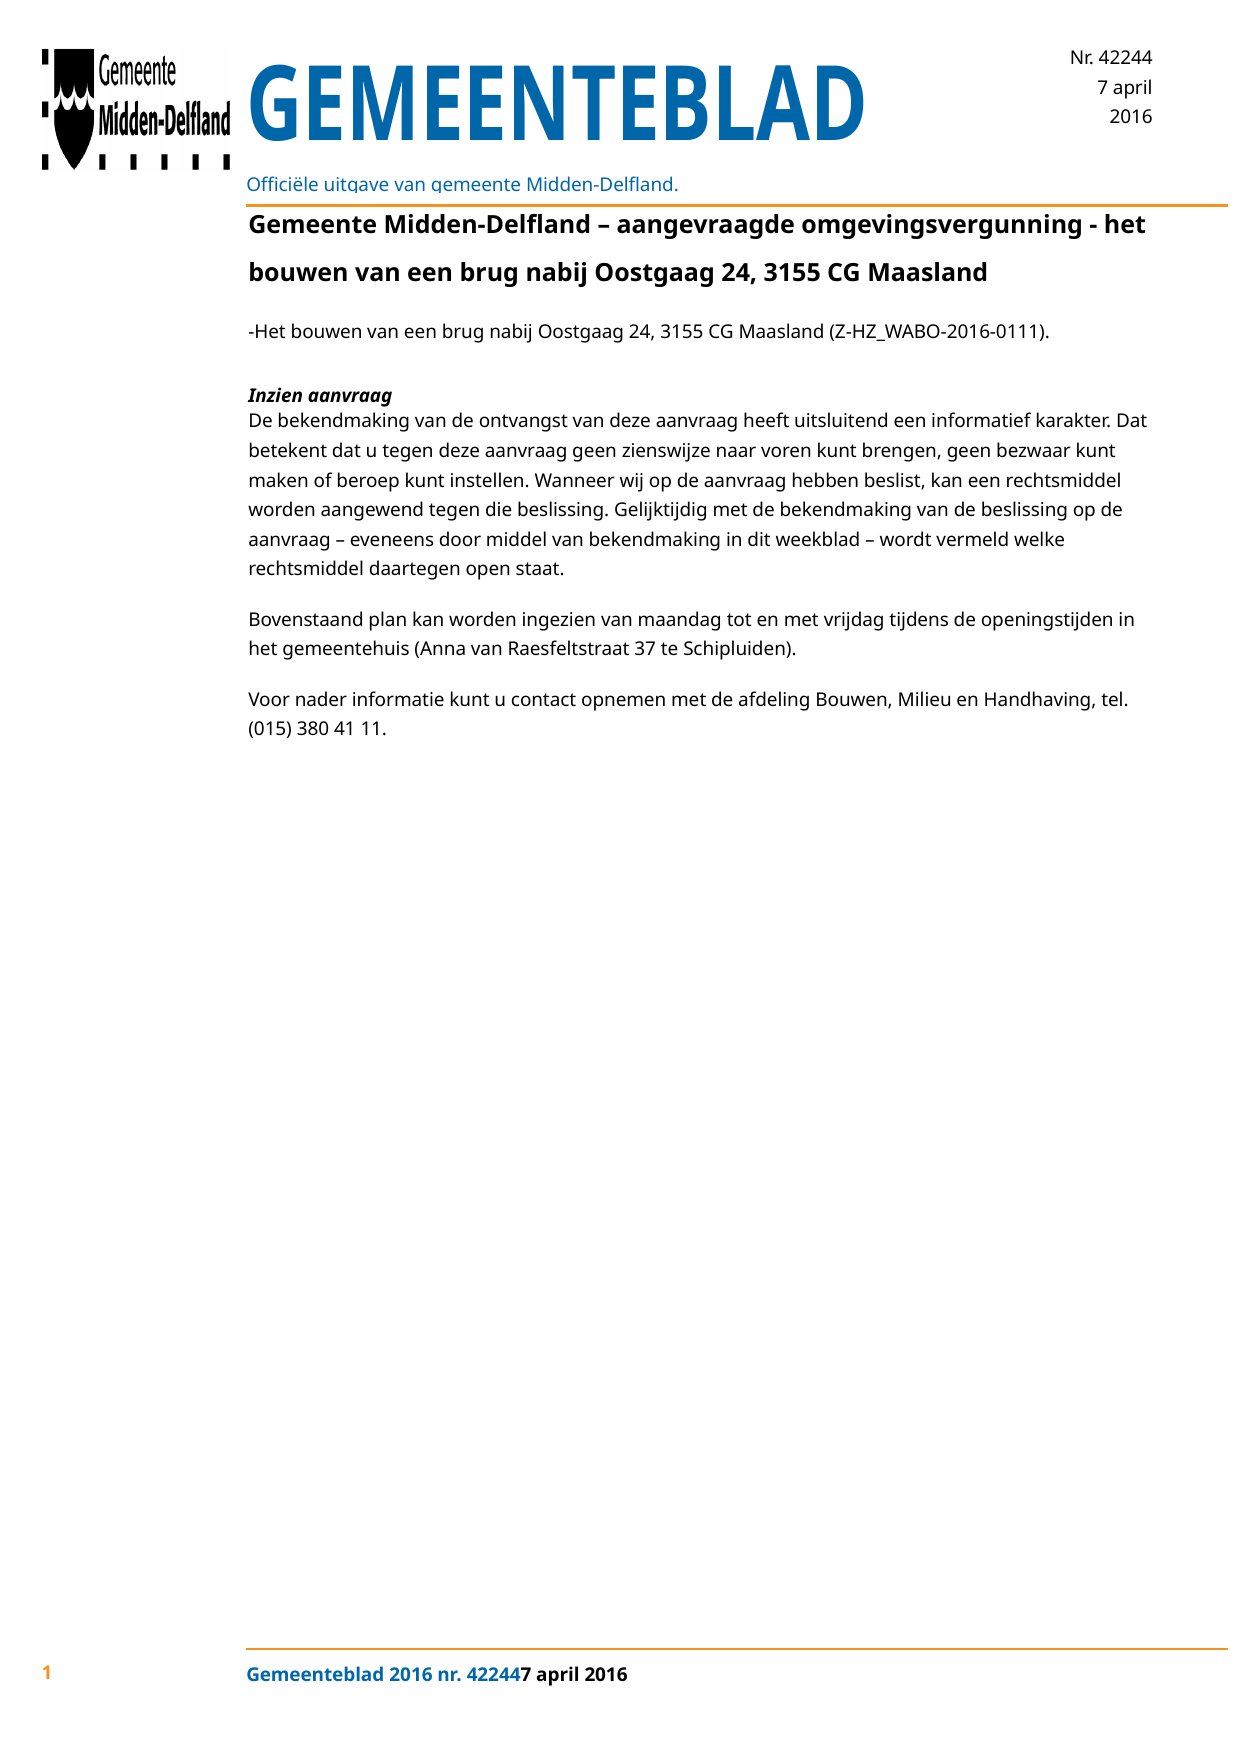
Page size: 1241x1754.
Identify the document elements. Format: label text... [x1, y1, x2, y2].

picture [41, 47, 231, 172]
text De bekendmaking van de ontvangst van deze aanvraag heeft uitsluitend een informatief karakter. Dat betekent dat u tegen deze aanvraag geen zienswijze naar voren kunt brengen, geen bezwaar kunt maken of beroep kunt instellen. Wanneer wij op de aanvraag hebben beslist, kan een rechtsmiddel worden aangewend tegen die beslissing. Gelijktijdig met de bekendmaking van de beslissing op de aanvraag – eveneens door middel van bekendmaking in dit weekblad – wordt vermeld welke rechtsmiddel daartegen open staat. [248, 408, 1152, 581]
text Voor nader informatie kunt u contact opnemen met de afdeling Bouwen, Milieu en Handhaving, tel. (015) 380 41 11. [248, 686, 1152, 741]
text Bovenstaand plan kan worden ingezien van maandag tot en met vrijdag tijdens de openingstijden in het gemeentehuis (Anna van Raesfeltstraat 37 te Schipluiden). [248, 606, 1152, 661]
text Gemeente Midden-Delfland – aangevraagde omgevingsvergunning - het bouwen van een brug nabij Oostgaag 24, 3155 CG Maasland [248, 207, 1152, 288]
text -Het bouwen van een brug nabij Oostgaag 24, 3155 CG Maasland (Z-HZ_WABO-2016-0111). [248, 318, 1152, 344]
text Inzien aanvraag [248, 382, 1152, 408]
